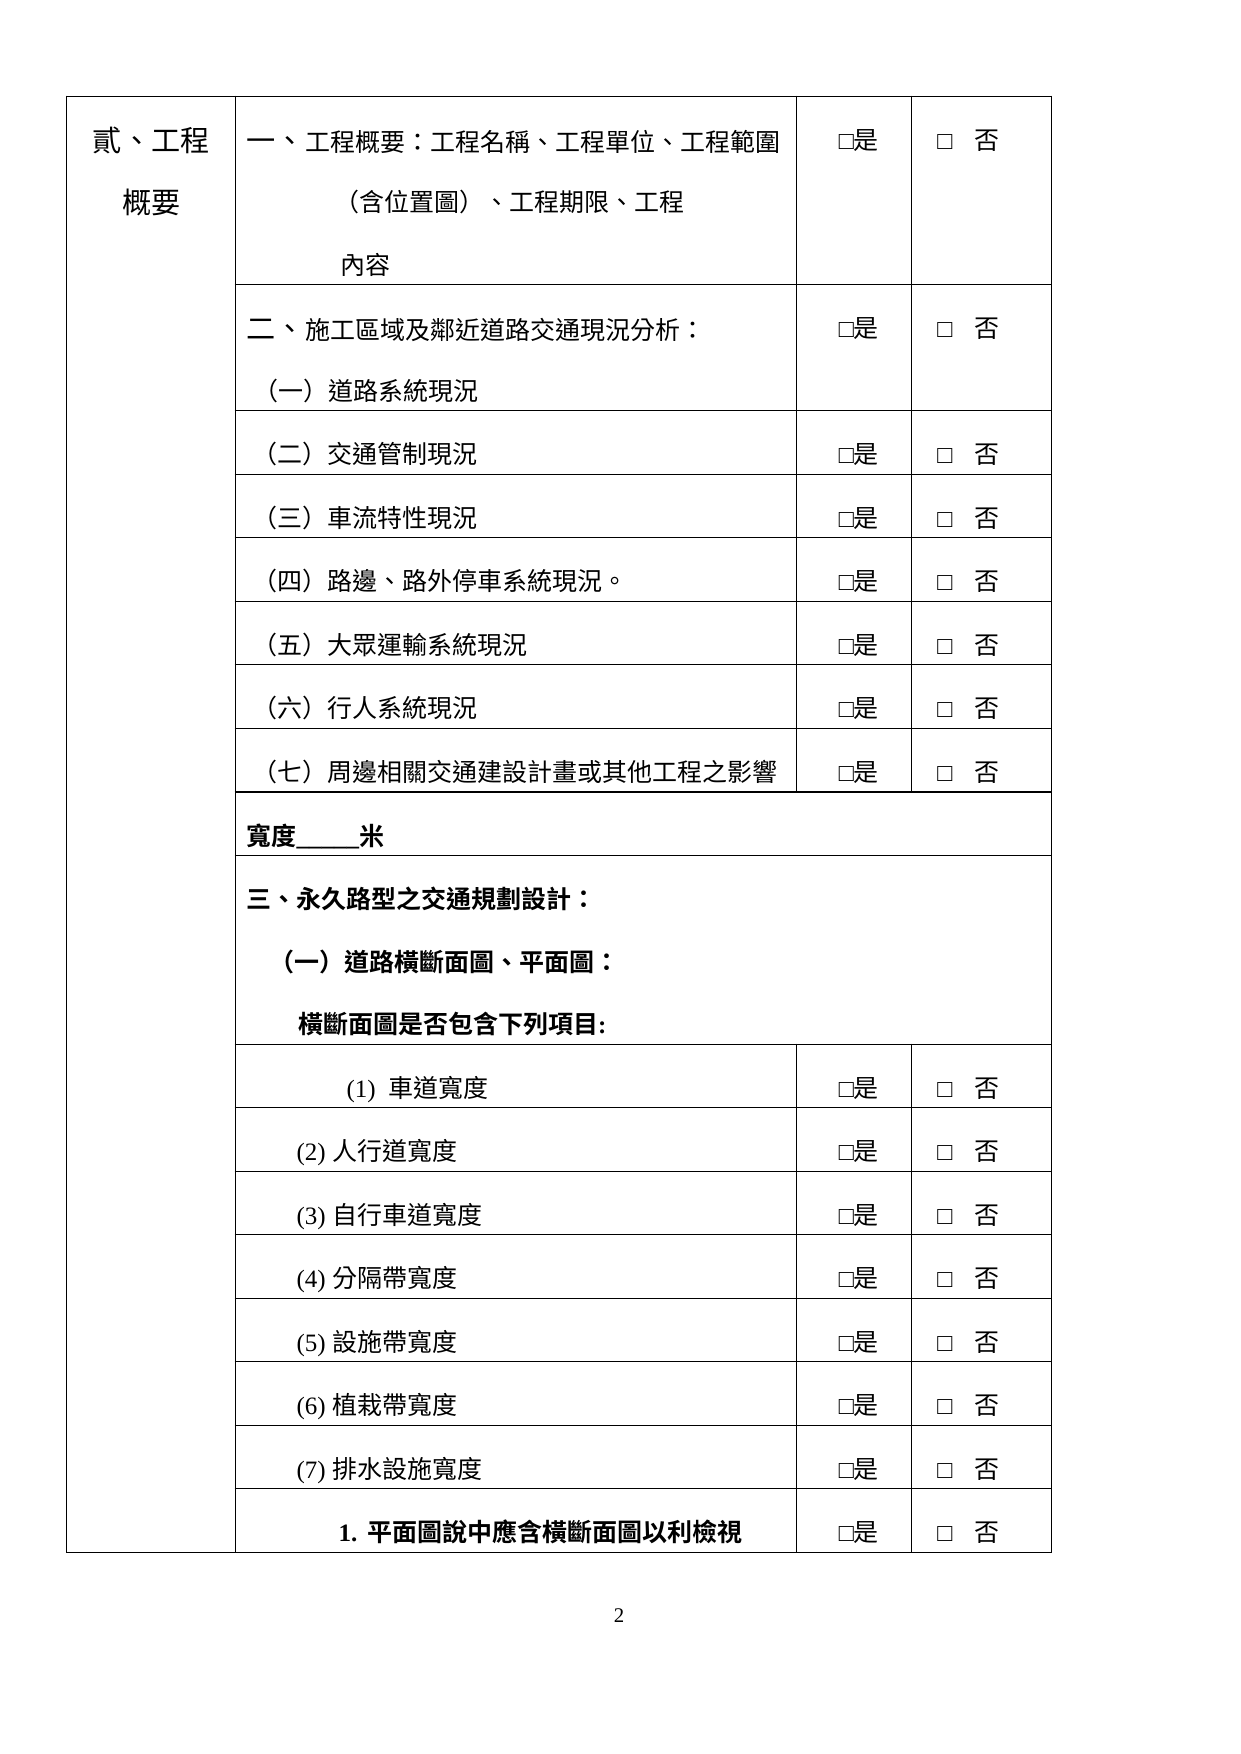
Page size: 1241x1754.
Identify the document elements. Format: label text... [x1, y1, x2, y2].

table_cell （六）行人系統現況 [236, 665, 796, 728]
table_cell 否 [912, 1045, 1051, 1107]
table_cell 一、工程概要：工程名稱、工程單位、工程範圍 （含位置圖）、工程期限、工程 內容 [236, 97, 796, 284]
table_cell □是 [797, 1045, 911, 1107]
table_cell □是 [797, 1426, 911, 1488]
table_cell (2) 人行道寬度 [236, 1108, 796, 1171]
table_cell 平面圖說中應含橫斷面圖以利檢視 [236, 1489, 796, 1552]
table_cell □是 [797, 475, 911, 537]
table_cell □是 [797, 729, 911, 791]
table_cell 否 [912, 602, 1051, 664]
table_cell （三）車流特性現況 [236, 475, 796, 537]
table_cell 否 [912, 665, 1051, 728]
table_cell (4) 分隔帶寬度 [236, 1235, 796, 1298]
table_cell 車道寬度 [236, 1045, 796, 1107]
table_cell □是 [797, 411, 911, 474]
table_cell □是 [797, 1489, 911, 1552]
table_cell 二、施工區域及鄰近道路交通現況分析： （一）道路系統現況 [236, 285, 796, 410]
table_cell 三、永久路型之交通規劃設計： （一）道路橫斷面圖、平面圖： 橫斷面圖是否包含下列項目: [236, 856, 1051, 1043]
table_cell 否 [912, 411, 1051, 474]
table_cell 否 [912, 1299, 1051, 1361]
table_cell 否 [912, 1489, 1051, 1552]
table_cell 否 [912, 538, 1051, 601]
table_cell □是 [797, 97, 911, 284]
table_cell 否 [912, 1426, 1051, 1488]
table_cell （七）周邊相關交通建設計畫或其他工程之影響 [236, 729, 796, 791]
table_cell 否 [912, 285, 1051, 410]
table_cell □是 [797, 1362, 911, 1425]
table_cell （二）交通管制現況 [236, 411, 796, 474]
table_cell □是 [797, 1172, 911, 1234]
table_cell 否 [912, 97, 1051, 284]
table_cell □是 [797, 1235, 911, 1298]
table_cell □是 [797, 1299, 911, 1361]
table_cell 否 [912, 1108, 1051, 1171]
table_cell (7) 排水設施寬度 [236, 1426, 796, 1488]
table_cell 否 [912, 1362, 1051, 1425]
table_cell (5) 設施帶寬度 [236, 1299, 796, 1361]
table_cell □是 [797, 665, 911, 728]
table_cell □是 [797, 538, 911, 601]
table_cell 否 [912, 1235, 1051, 1298]
table_cell (6) 植栽帶寬度 [236, 1362, 796, 1425]
table_cell 貳、工程概要 [67, 97, 235, 1552]
table_cell □是 [797, 1108, 911, 1171]
table_cell (3) 自行車道寬度 [236, 1172, 796, 1234]
table_cell 否 [912, 1172, 1051, 1234]
table_cell 寬度_____米 [236, 793, 1051, 855]
table_cell （五）大眾運輸系統現況 [236, 602, 796, 664]
table_cell □是 [797, 285, 911, 410]
table_cell （四）路邊、路外停車系統現況。 [236, 538, 796, 601]
table_cell 否 [912, 475, 1051, 537]
table_cell □是 [797, 602, 911, 664]
table_cell 否 [912, 729, 1051, 791]
